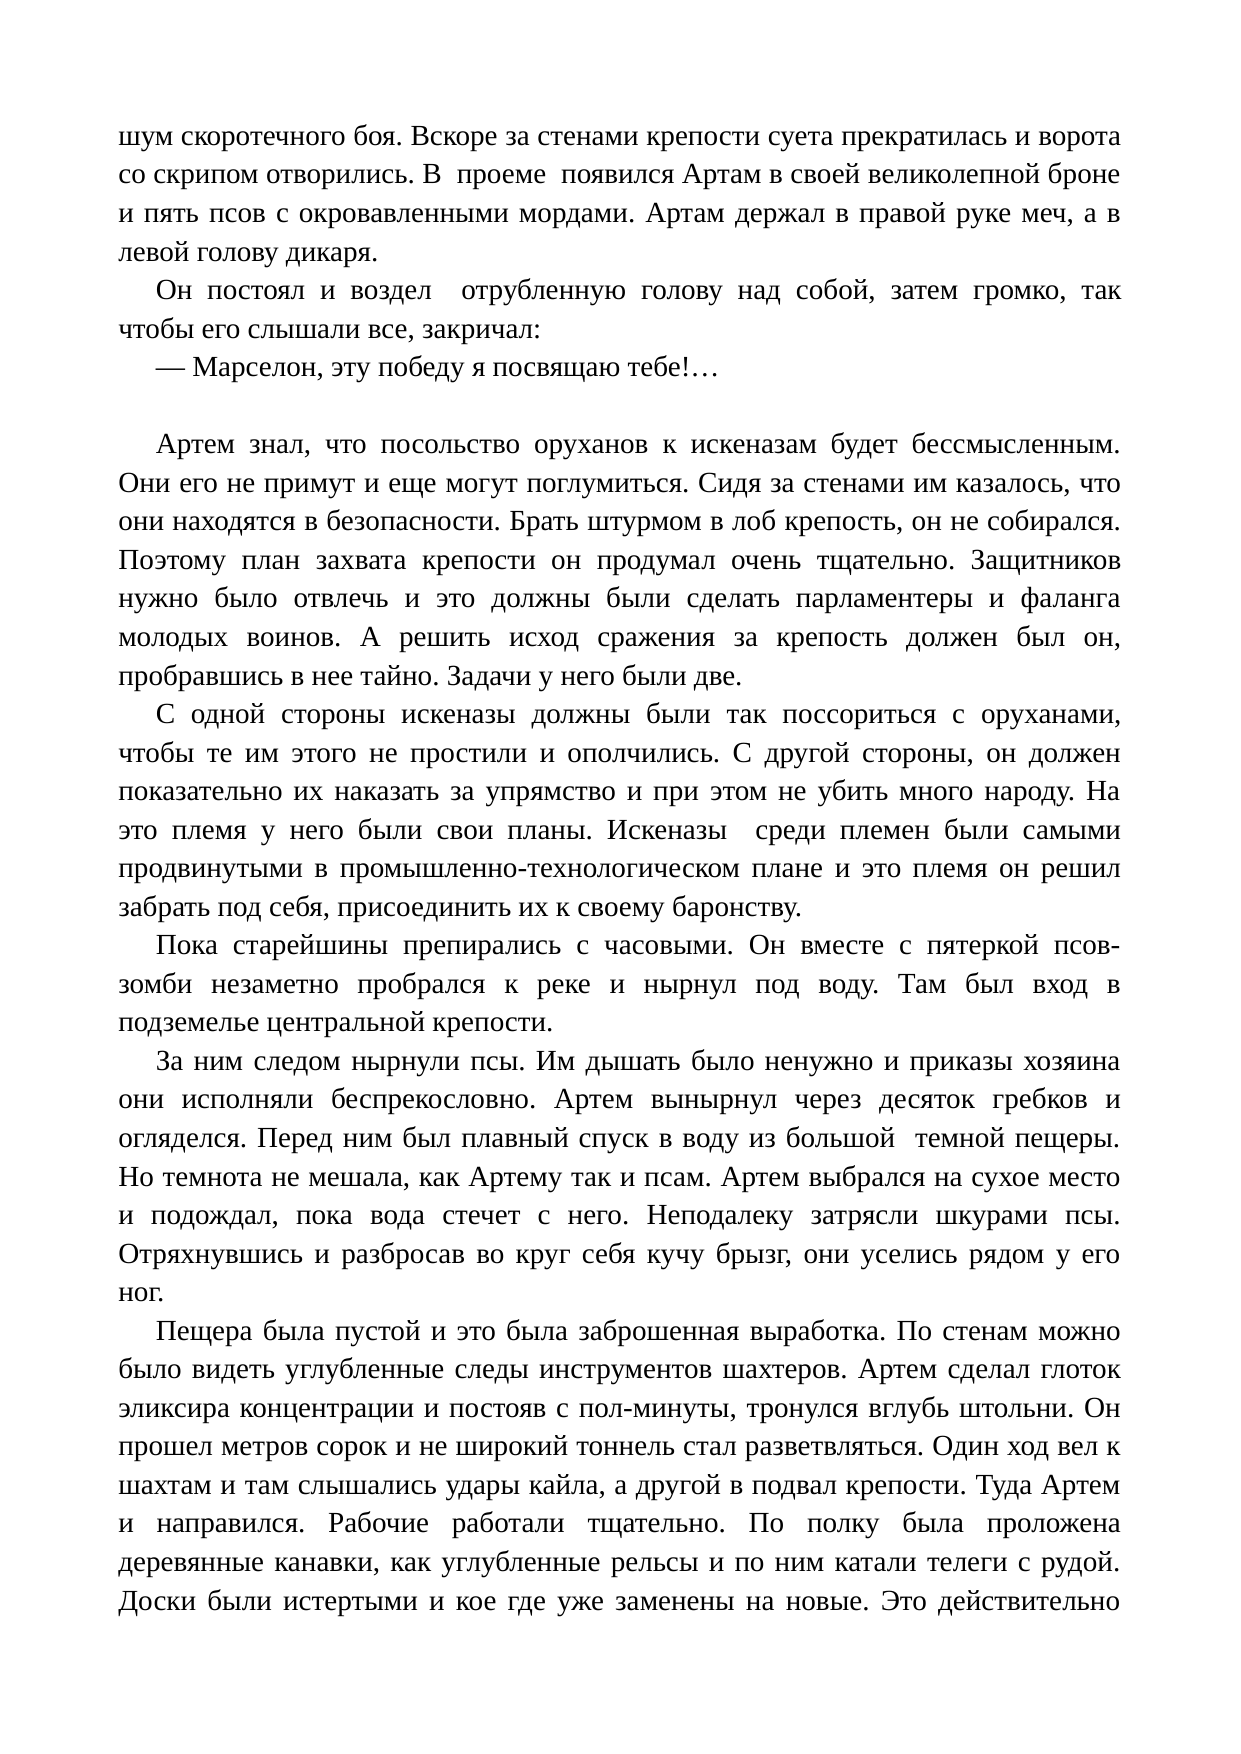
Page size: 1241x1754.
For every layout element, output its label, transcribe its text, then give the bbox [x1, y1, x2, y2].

text — Марселон, эту победу я посвящаю тебе!… [118, 349, 1122, 383]
text За ним следом нырнули псы. Им дышать было ненужно и приказы хозяина они исполняли беспрекословно. Артем вынырнул через десяток гребков и огляделся. Перед ним был плавный спуск в воду из большой темной пещеры. Но темнота не мешала, как Артему так и псам. Артем выбрался на сухое место и подождал, пока вода стечет с него. Неподалеку затрясли шкурами псы. Отряхнувшись и разбросав во круг себя кучу брызг, они уселись рядом у его ног. [118, 1043, 1122, 1308]
text Пещера была пустой и это была заброшенная выработка. По стенам можно было видеть углубленные следы инструментов шахтеров. Артем сделал глоток эликсира концентрации и постояв с пол-минуты, тронулся вглубь штольни. Он прошел метров сорок и не широкий тоннель стал разветвляться. Один ход вел к шахтам и там слышались удары кайла, а другой в подвал крепости. Туда Артем и направился. Рабочие работали тщательно. По полку была проложена деревянные канавки, как углубленные рельсы и по ним катали телеги с рудой. Доски были истертыми и кое где уже заменены на новые. Это действительно [118, 1313, 1122, 1616]
text шум скоротечного боя. Вскоре за стенами крепости суета прекратилась и ворота со скрипом отворились. В проеме появился Артам в своей великолепной броне и пять псов с окровавленными мордами. Артам держал в правой руке меч, а в левой голову дикаря. [118, 118, 1122, 267]
text Пока старейшины препирались с часовыми. Он вместе с пятеркой псов-зомби незаметно пробрался к реке и нырнул под воду. Там был вход в подземелье центральной крепости. [118, 927, 1122, 1038]
text Он постоял и воздел отрубленную голову над собой, затем громко, так чтобы его слышали все, закричал: [118, 272, 1122, 344]
text Артем знал, что посольство оруханов к искеназам будет бессмысленным. Они его не примут и еще могут поглумиться. Сидя за стенами им казалось, что они находятся в безопасности. Брать штурмом в лоб крепость, он не собирался. Поэтому план захвата крепости он продумал очень тщательно. Защитников нужно было отвлечь и это должны были сделать парламентеры и фаланга молодых воинов. А решить исход сражения за крепость должен был он, пробравшись в нее тайно. Задачи у него были две. [118, 426, 1122, 691]
text С одной стороны искеназы должны были так поссориться с оруханами, чтобы те им этого не простили и ополчились. С другой стороны, он должен показательно их наказать за упрямство и при этом не убить много народу. На это племя у него были свои планы. Искеназы среди племен были самыми продвинутыми в промышленно-технологическом плане и это племя он решил забрать под себя, присоединить их к своему баронству. [118, 696, 1122, 922]
